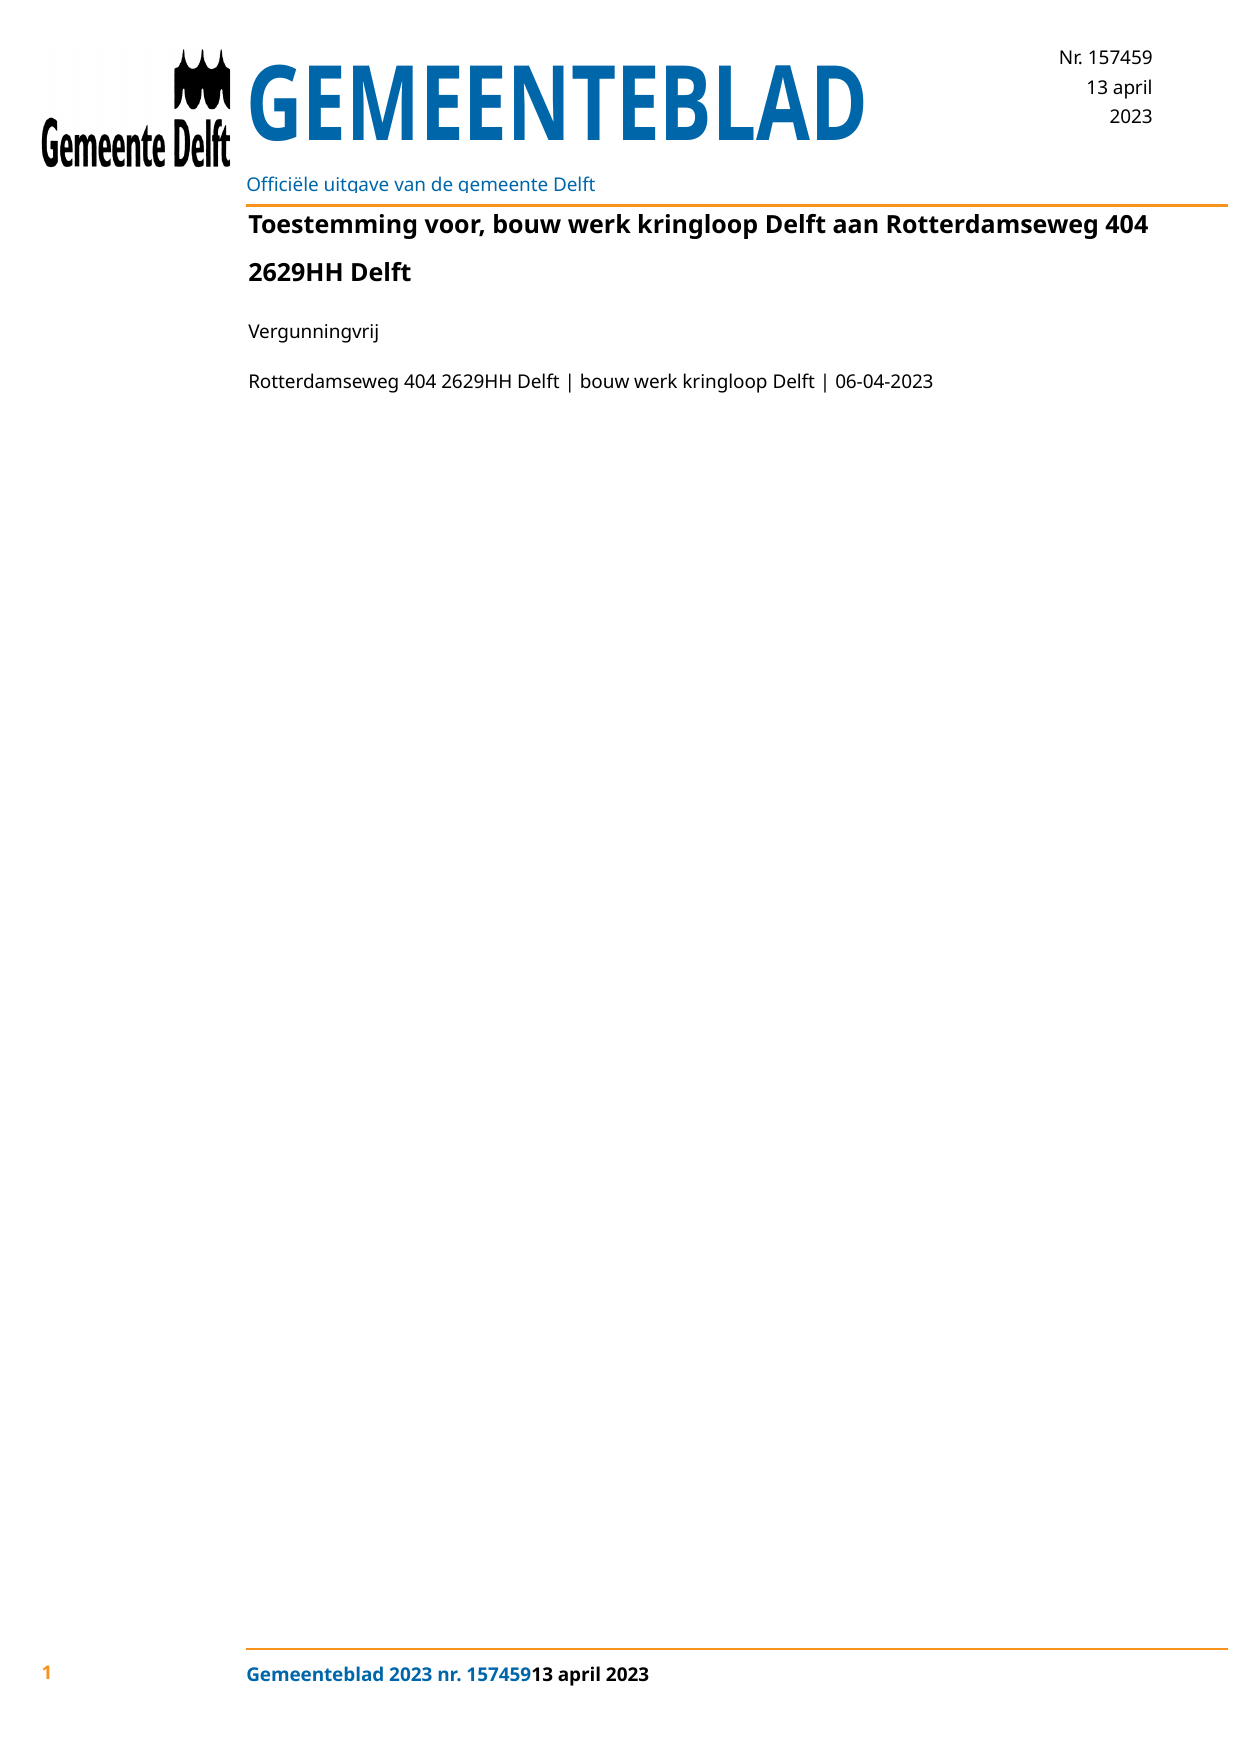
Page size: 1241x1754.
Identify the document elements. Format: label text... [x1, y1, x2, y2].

text Rotterdamseweg 404 2629HH Delft | bouw werk kringloop Delft | 06-04-2023 [248, 368, 1152, 394]
picture [41, 47, 231, 172]
text Vergunningvrij [248, 318, 1152, 344]
text Toestemming voor, bouw werk kringloop Delft aan Rotterdamseweg 404 2629HH Delft [248, 207, 1152, 288]
